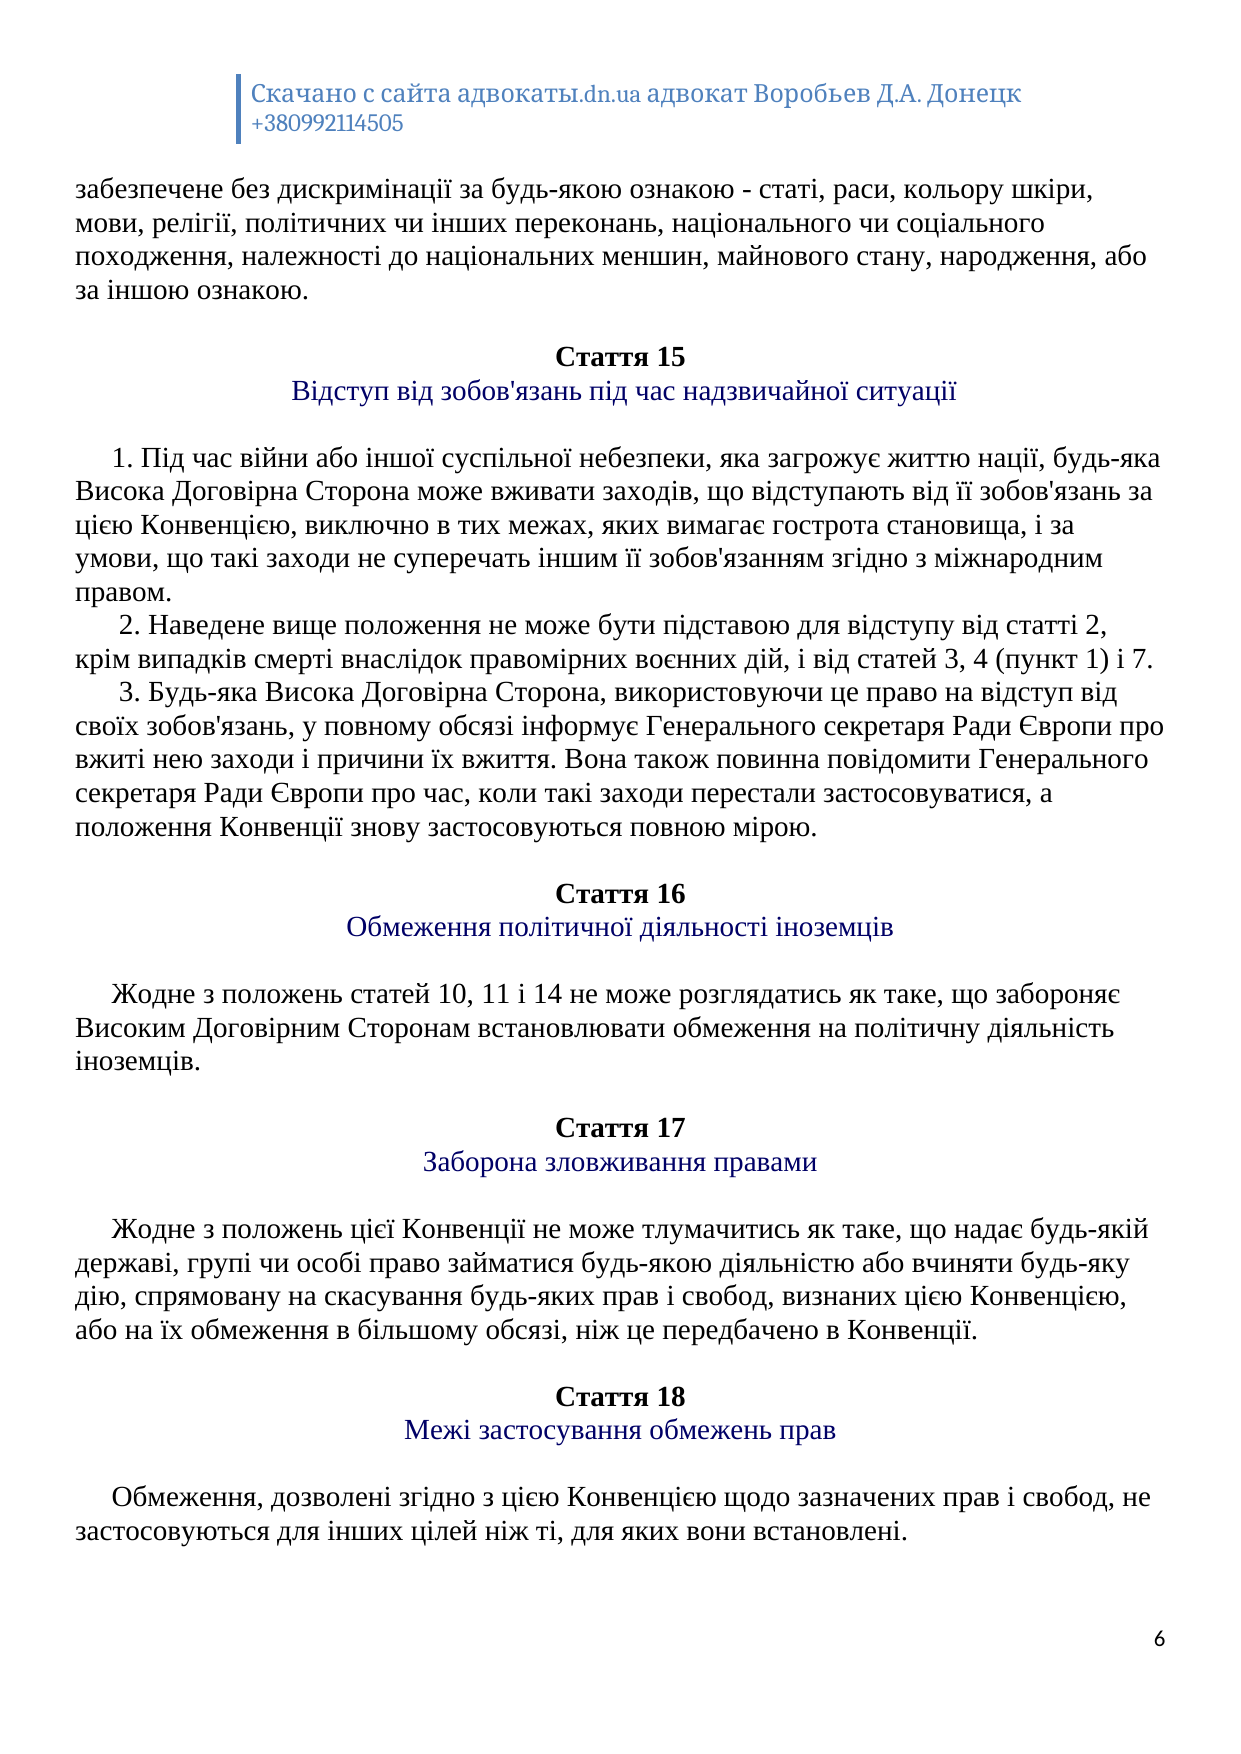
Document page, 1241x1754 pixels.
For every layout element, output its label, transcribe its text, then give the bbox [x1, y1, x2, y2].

text Жодне з положень цієї Конвенції не може тлумачитись як таке, що надає будь-якій державі, групі чи особі право займатися будь-якою діяльністю або вчиняти будь-яку дію, спрямовану на скасування будь-яких прав і свобод, визнаних цією Конвенцією, або на їх обмеження в більшому обсязі, ніж це передбачено в Конвенції. [75, 1211, 1165, 1379]
text Стаття 16 Обмеження політичної діяльності іноземців [75, 876, 1165, 976]
text забезпечене без дискримінації за будь-якою ознакою - статі, раси, кольору шкіри, мови, релігії, політичних чи інших переконань, національного чи соціального походження, належності до національних меншин, майнового стану, народження, або за іншою ознакою. [75, 171, 1165, 339]
text Обмеження, дозволені згідно з цією Конвенцією щодо зазначених прав і свобод, не застосовуються для інших цілей ніж ті, для яких вони встановлені. [75, 1479, 1165, 1580]
text Стаття 15 Відступ від зобов'язань під час надзвичайної ситуації [75, 339, 1165, 440]
text 1. Під час війни або іншої суспільної небезпеки, яка загрожує життю нації, будь-яка Висока Договірна Сторона може вживати заходів, що відступають від її зобов'язань за цією Конвенцією, виключно в тих межах, яких вимагає гострота становища, і за умови, що такі заходи не суперечать іншим її зобов'язанням згідно з міжнародним правом. 2. Наведене вище положення не може бути підставою для відступу від статті 2, крім випадків смерті внаслідок правомірних воєнних дій, і від статей 3, 4 (пункт 1) і 7. 3. Будь-яка Висока Договірна Сторона, використовуючи це право на відступ від своїх зобов'язань, у повному обсязі інформує Генерального секретаря Ради Європи про вжиті нею заходи і причини їх вжиття. Вона також повинна повідомити Генерального секретаря Ради Європи про час, коли такі заходи перестали застосовуватися, а положення Конвенції знову застосовуються повною мірою. [75, 440, 1165, 876]
text Жодне з положень статей 10, 11 і 14 не може розглядатись як таке, що забороняє Високим Договірним Сторонам встановлювати обмеження на політичну діяльність іноземців. [75, 976, 1165, 1111]
text Стаття 17 Заборона зловживання правами [75, 1111, 1165, 1211]
text Стаття 18 Межі застосування обмежень прав [75, 1379, 1165, 1479]
